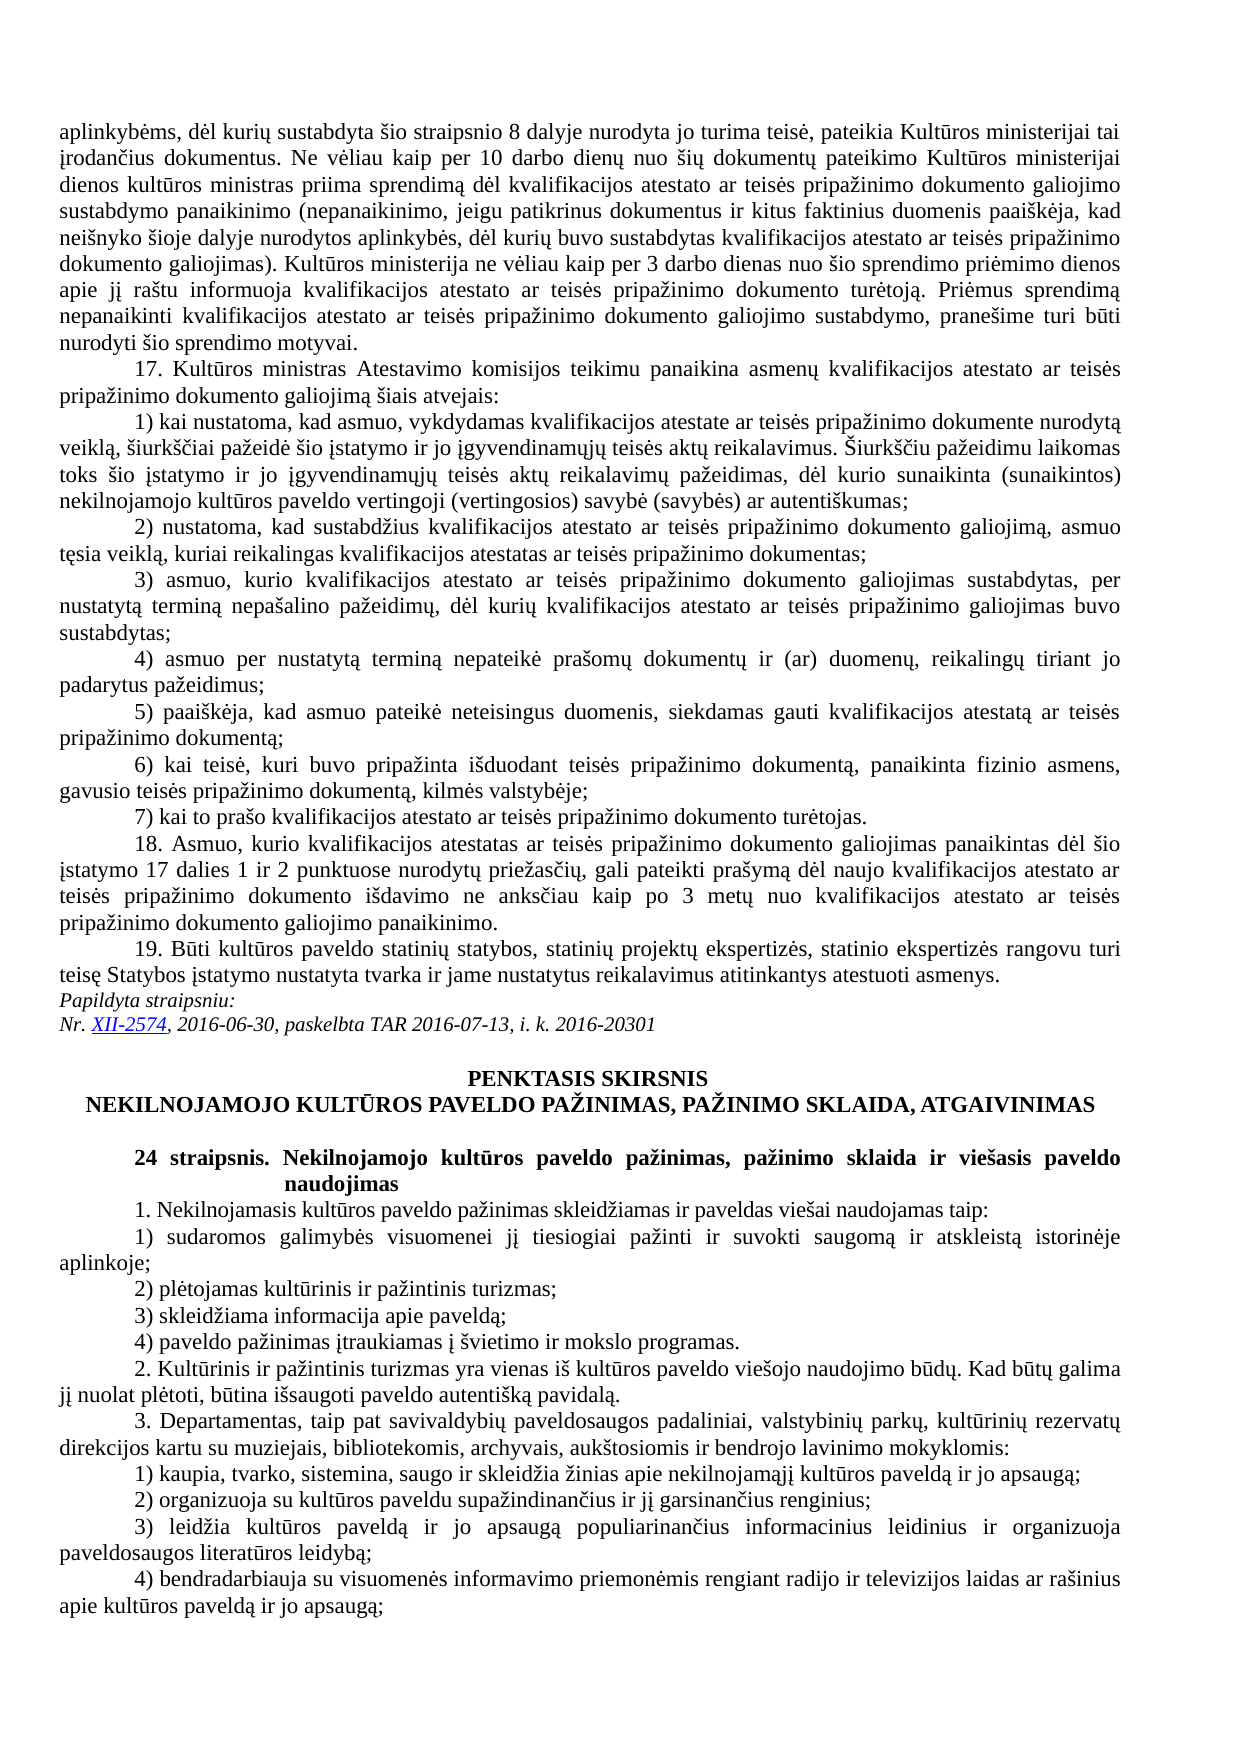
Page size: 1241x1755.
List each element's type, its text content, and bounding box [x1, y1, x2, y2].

text 3) leidžia kultūros paveldą ir jo apsaugą populiarinančius informacinius leidinius ir organizuoja paveldosaugos literatūros leidybą; [59, 1513, 1122, 1565]
text 2) organizuoja su kultūros paveldu supažindinančius ir jį garsinančius renginius; [59, 1486, 1122, 1513]
text 3. Departamentas, taip pat savivaldybių paveldosaugos padaliniai, valstybinių parkų, kultūrinių rezervatų direkcijos kartu su muziejais, bibliotekomis, archyvais, aukštosiomis ir bendrojo lavinimo mokyklomis: [59, 1407, 1122, 1460]
text 4) bendradarbiauja su visuomenės informavimo priemonėmis rengiant radijo ir televizijos laidas ar rašinius apie kultūros paveldą ir jo apsaugą; [59, 1565, 1122, 1618]
text 3) skleidžiama informacija apie paveldą; [59, 1302, 1122, 1328]
text 1. Nekilnojamasis kultūros paveldo pažinimas skleidžiamas ir paveldas viešai naudojamas taip: [59, 1196, 1122, 1223]
text 1) kai nustatoma, kad asmuo, vykdydamas kvalifikacijos atestate ar teisės pripažinimo dokumente nurodytą veiklą, šiurkščiai pažeidė šio įstatymo ir jo įgyvendinamųjų teisės aktų reikalavimus. Šiurkščiu pažeidimu laikomas toks šio įstatymo ir jo įgyvendinamųjų teisės aktų reikalavimų pažeidimas, dėl kurio sunaikinta (sunaikintos) nekilnojamojo kultūros paveldo vertingoji (vertingosios) savybė (savybės) ar autentiškumas; [59, 408, 1122, 513]
text PENKTASIS SKIRSNIS [59, 1065, 1122, 1091]
text Papildyta straipsniu: [59, 988, 1122, 1012]
text 2. Kultūrinis ir pažintinis turizmas yra vienas iš kultūros paveldo viešojo naudojimo būdų. Kad būtų galima jį nuolat plėtoti, būtina išsaugoti paveldo autentišką pavidalą. [59, 1354, 1122, 1407]
text 17. Kultūros ministras Atestavimo komisijos teikimu panaikina asmenų kvalifikacijos atestato ar teisės pripažinimo dokumento galiojimą šiais atvejais: [59, 355, 1122, 408]
text 3) asmuo, kurio kvalifikacijos atestato ar teisės pripažinimo dokumento galiojimas sustabdytas, per nustatytą terminą nepašalino pažeidimų, dėl kurių kvalifikacijos atestato ar teisės pripažinimo galiojimas buvo sustabdytas; [59, 566, 1122, 645]
text 18. Asmuo, kurio kvalifikacijos atestatas ar teisės pripažinimo dokumento galiojimas panaikintas dėl šio įstatymo 17 dalies 1 ir 2 punktuose nurodytų priežasčių, gali pateikti prašymą dėl naujo kvalifikacijos atestato ar teisės pripažinimo dokumento išdavimo ne anksčiau kaip po 3 metų nuo kvalifikacijos atestato ar teisės pripažinimo dokumento galiojimo panaikinimo. [59, 830, 1122, 935]
text aplinkybėms, dėl kurių sustabdyta šio straipsnio 8 dalyje nurodyta jo turima teisė, pateikia Kultūros ministerijai tai įrodančius dokumentus. Ne vėliau kaip per 10 darbo dienų nuo šių dokumentų pateikimo Kultūros ministerijai dienos kultūros ministras priima sprendimą dėl kvalifikacijos atestato ar teisės pripažinimo dokumento galiojimo sustabdymo panaikinimo (nepanaikinimo, jeigu patikrinus dokumentus ir kitus faktinius duomenis paaiškėja, kad neišnyko šioje dalyje nurodytos aplinkybės, dėl kurių buvo sustabdytas kvalifikacijos atestato ar teisės pripažinimo dokumento galiojimas). Kultūros ministerija ne vėliau kaip per 3 darbo dienas nuo šio sprendimo priėmimo dienos apie jį raštu informuoja kvalifikacijos atestato ar teisės pripažinimo dokumento turėtoją. Priėmus sprendimą nepanaikinti kvalifikacijos atestato ar teisės pripažinimo dokumento galiojimo sustabdymo, pranešime turi būti nurodyti šio sprendimo motyvai. [59, 118, 1122, 355]
text 1) sudaromos galimybės visuomenei jį tiesiogiai pažinti ir suvokti saugomą ir atskleistą istorinėje aplinkoje; [59, 1223, 1122, 1276]
text 1) kaupia, tvarko, sistemina, saugo ir skleidžia žinias apie nekilnojamąjį kultūros paveldą ir jo apsaugą; [59, 1460, 1122, 1486]
text 4) asmuo per nustatytą terminą nepateikė prašomų dokumentų ir (ar) duomenų, reikalingų tiriant jo padarytus pažeidimus; [59, 645, 1122, 698]
text 5) paaiškėja, kad asmuo pateikė neteisingus duomenis, siekdamas gauti kvalifikacijos atestatą ar teisės pripažinimo dokumentą; [59, 698, 1122, 751]
text 2) nustatoma, kad sustabdžius kvalifikacijos atestato ar teisės pripažinimo dokumento galiojimą, asmuo tęsia veiklą, kuriai reikalingas kvalifikacijos atestatas ar teisės pripažinimo dokumentas; [59, 513, 1122, 566]
text 4) paveldo pažinimas įtraukiamas į švietimo ir mokslo programas. [59, 1328, 1122, 1354]
text 7) kai to prašo kvalifikacijos atestato ar teisės pripažinimo dokumento turėtojas. [59, 803, 1122, 830]
subtitle 24 straipsnis. Nekilnojamojo kultūros paveldo pažinimas, pažinimo sklaida ir viešasis paveldo naudojimas [134, 1144, 1122, 1196]
text Nr. XII-2574, 2016-06-30, paskelbta TAR 2016-07-13, i. k. 2016-20301 [59, 1012, 1122, 1036]
text 6) kai teisė, kuri buvo pripažinta išduodant teisės pripažinimo dokumentą, panaikinta fizinio asmens, gavusio teisės pripažinimo dokumentą, kilmės valstybėje; [59, 751, 1122, 803]
text 19. Būti kultūros paveldo statinių statybos, statinių projektų ekspertizės, statinio ekspertizės rangovu turi teisę Statybos įstatymo nustatyta tvarka ir jame nustatytus reikalavimus atitinkantys atestuoti asmenys. [59, 935, 1122, 988]
text 2) plėtojamas kultūrinis ir pažintinis turizmas; [59, 1276, 1122, 1302]
text NEKILNOJAMOJO KULTŪROS PAVELDO PAŽINIMAS, PAŽINIMO SKLAIDA, ATGAIVINIMAS [59, 1091, 1122, 1117]
